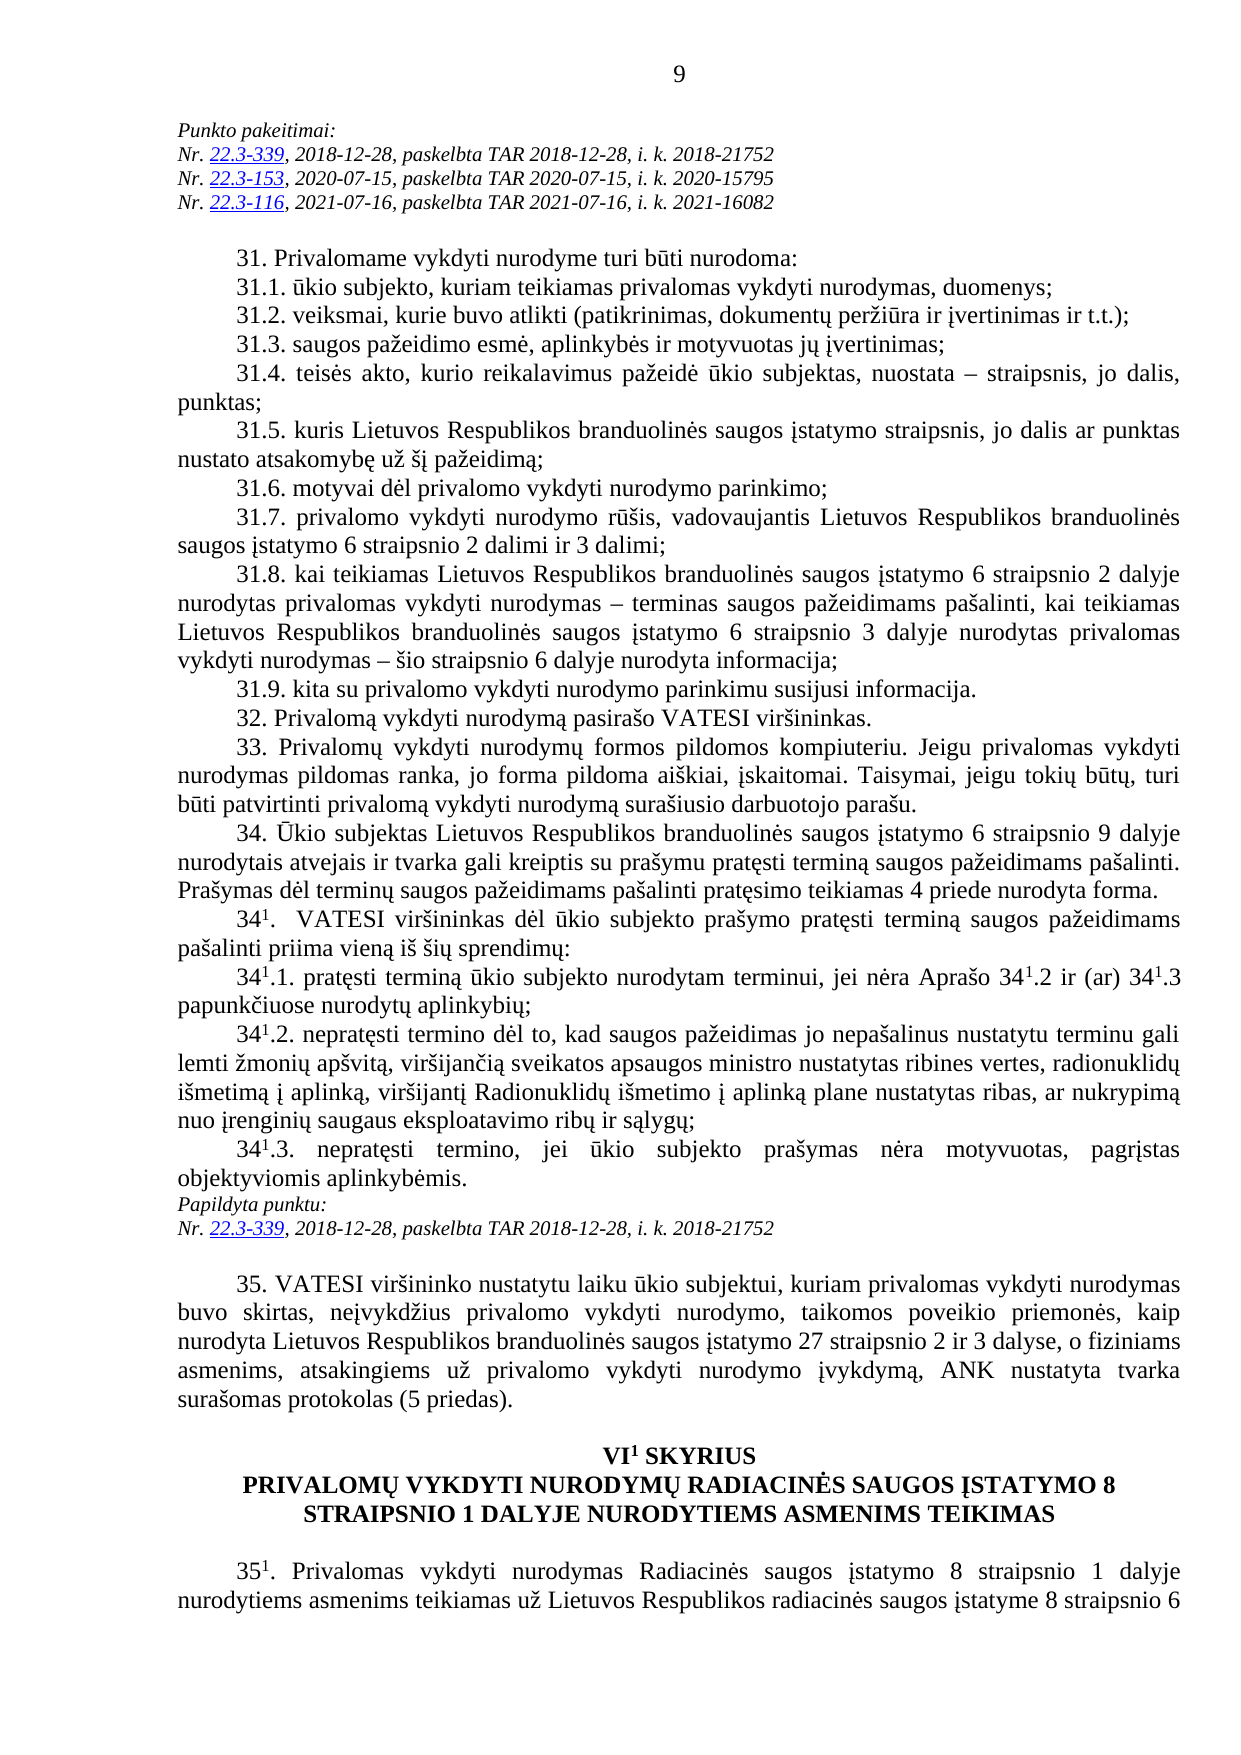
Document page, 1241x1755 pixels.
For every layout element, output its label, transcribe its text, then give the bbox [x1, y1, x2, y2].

text Papildyta punktu: [177, 1192, 1181, 1216]
text 341.1. pratęsti terminą ūkio subjekto nurodytam terminui, jei nėra Aprašo 341.2 ir (ar) 341.3 papunkčiuose nurodytų aplinkybių; [177, 962, 1181, 1019]
text Nr. 22.3-153, 2020-07-15, paskelbta TAR 2020-07-15, i. k. 2020-15795 [177, 166, 1181, 190]
text 31.2. veiksmai, kurie buvo atlikti (patikrinimas, dokumentų peržiūra ir įvertinimas ir t.t.); [177, 301, 1181, 329]
text Punkto pakeitimai: [177, 118, 1181, 142]
text Nr. 22.3-339, 2018-12-28, paskelbta TAR 2018-12-28, i. k. 2018-21752 [177, 1216, 1181, 1240]
text Nr. 22.3-339, 2018-12-28, paskelbta TAR 2018-12-28, i. k. 2018-21752 [177, 142, 1181, 166]
text 31.1. ūkio subjekto, kuriam teikiamas privalomas vykdyti nurodymas, duomenys; [177, 272, 1181, 301]
text 31.6. motyvai dėl privalomo vykdyti nurodymo parinkimo; [177, 473, 1181, 502]
text 34. Ūkio subjektas Lietuvos Respublikos branduolinės saugos įstatymo 6 straipsnio 9 dalyje nurodytais atvejais ir tvarka gali kreiptis su prašymu pratęsti terminą saugos pažeidimams pašalinti. Prašymas dėl terminų saugos pažeidimams pašalinti pratęsimo teikiamas 4 priede nurodyta forma. [177, 818, 1181, 904]
text 32. Privalomą vykdyti nurodymą pasirašo VATESI viršininkas. [177, 703, 1181, 732]
text 341.2. nepratęsti termino dėl to, kad saugos pažeidimas jo nepašalinus nustatytu terminu gali lemti žmonių apšvitą, viršijančią sveikatos apsaugos ministro nustatytas ribines vertes, radionuklidų išmetimą į aplinką, viršijantį Radionuklidų išmetimo į aplinką plane nustatytas ribas, ar nukrypimą nuo įrenginių saugaus eksploatavimo ribų ir sąlygų; [177, 1019, 1181, 1134]
text 31.7. privalomo vykdyti nurodymo rūšis, vadovaujantis Lietuvos Respublikos branduolinės saugos įstatymo 6 straipsnio 2 dalimi ir 3 dalimi; [177, 502, 1181, 559]
text 341.3. nepratęsti termino, jei ūkio subjekto prašymas nėra motyvuotas, pagrįstas objektyviomis aplinkybėmis. [177, 1134, 1181, 1192]
text 31.9. kita su privalomo vykdyti nurodymo parinkimu susijusi informacija. [177, 674, 1181, 703]
text 31.4. teisės akto, kurio reikalavimus pažeidė ūkio subjektas, nuostata – straipsnis, jo dalis, punktas; [177, 358, 1181, 416]
text 31.5. kuris Lietuvos Respublikos branduolinės saugos įstatymo straipsnis, jo dalis ar punktas nustato atsakomybę už šį pažeidimą; [177, 416, 1181, 473]
text 31.8. kai teikiamas Lietuvos Respublikos branduolinės saugos įstatymo 6 straipsnio 2 dalyje nurodytas privalomas vykdyti nurodymas – terminas saugos pažeidimams pašalinti, kai teikiamas Lietuvos Respublikos branduolinės saugos įstatymo 6 straipsnio 3 dalyje nurodytas privalomas vykdyti nurodymas – šio straipsnio 6 dalyje nurodyta informacija; [177, 559, 1181, 674]
text 35. VATESI viršininko nustatytu laiku ūkio subjektui, kuriam privalomas vykdyti nurodymas buvo skirtas, neįvykdžius privalomo vykdyti nurodymo, taikomos poveikio priemonės, kaip nurodyta Lietuvos Respublikos branduolinės saugos įstatymo 27 straipsnio 2 ir 3 dalyse, o fiziniams asmenims, atsakingiems už privalomo vykdyti nurodymo įvykdymą, ANK nustatyta tvarka surašomas protokolas (5 priedas). [177, 1269, 1181, 1412]
text 33. Privalomų vykdyti nurodymų formos pildomos kompiuteriu. Jeigu privalomas vykdyti nurodymas pildomas ranka, jo forma pildoma aiškiai, įskaitomai. Taisymai, jeigu tokių būtų, turi būti patvirtinti privalomą vykdyti nurodymą surašiusio darbuotojo parašu. [177, 732, 1181, 818]
text PRIVALOMŲ VYKDYTI NURODYMŲ RADIACINĖS SAUGOS ĮSTATYMO 8 STRAIPSNIO 1 DALYJE NURODYTIEMS ASMENIMS TEIKIMAS [177, 1470, 1181, 1527]
text 351. Privalomas vykdyti nurodymas Radiacinės saugos įstatymo 8 straipsnio 1 dalyje nurodytiems asmenims teikiamas už Lietuvos Respublikos radiacinės saugos įstatyme 8 straipsnio 6 [177, 1556, 1181, 1614]
text 31.3. saugos pažeidimo esmė, aplinkybės ir motyvuotas jų įvertinimas; [177, 329, 1181, 358]
text 341. VATESI viršininkas dėl ūkio subjekto prašymo pratęsti terminą saugos pažeidimams pašalinti priima vieną iš šių sprendimų: [177, 904, 1181, 962]
text VI1 SKYRIUS [177, 1441, 1181, 1470]
text 31. Privalomame vykdyti nurodyme turi būti nurodoma: [177, 243, 1181, 272]
text Nr. 22.3-116, 2021-07-16, paskelbta TAR 2021-07-16, i. k. 2021-16082 [177, 190, 1181, 214]
